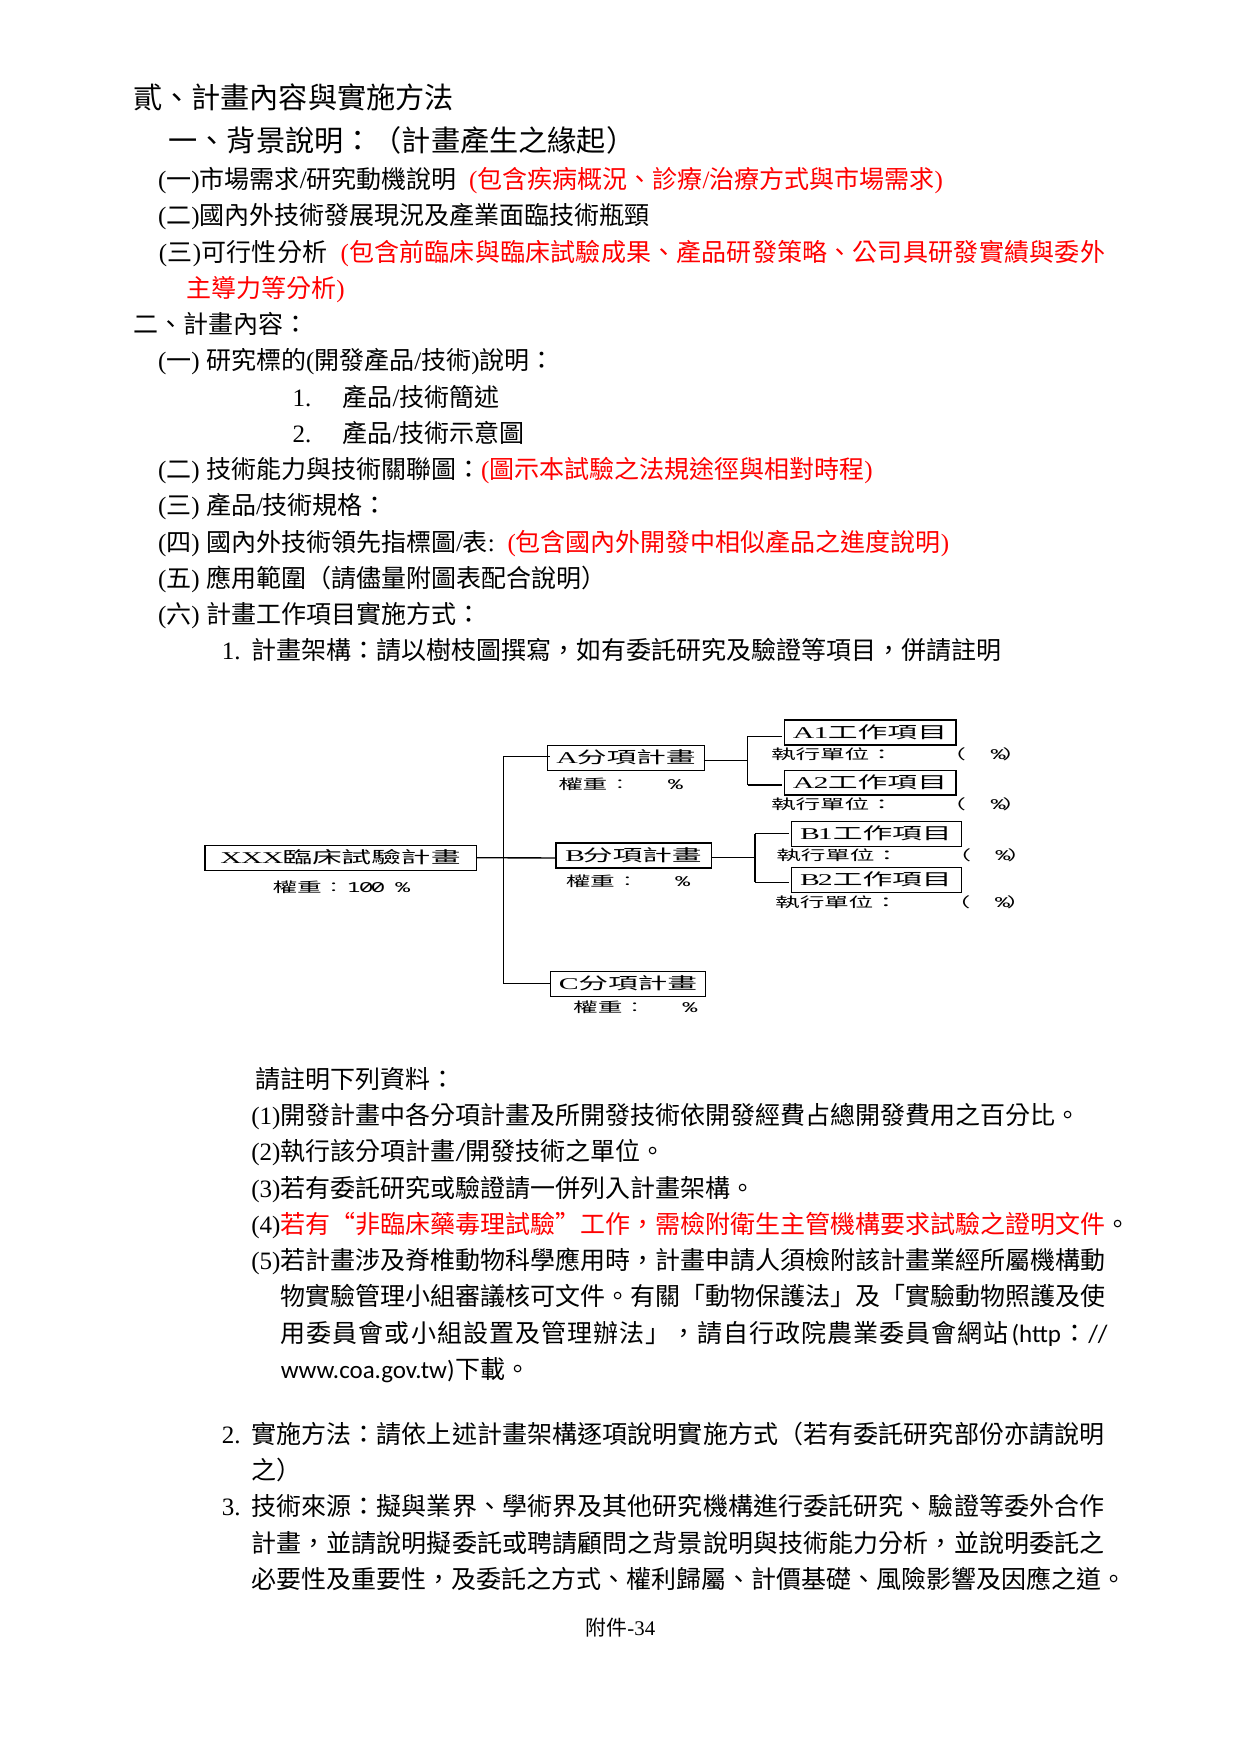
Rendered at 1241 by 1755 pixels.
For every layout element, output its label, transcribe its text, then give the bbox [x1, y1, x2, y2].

text (一) 研究標的(開發產品/技術)說明： [133, 341, 1107, 377]
list 產品/技術簡述 [292, 377, 1107, 413]
text 貳、計畫內容與實施方法 [133, 75, 1107, 117]
text (二)國內外技術發展現況及產業面臨技術瓶頸 [133, 196, 1107, 232]
list 開發計畫中各分項計畫及所開發技術依開發經費占總開發費用之百分比。 [251, 1096, 1107, 1132]
text 一、背景說明：（計畫產生之緣起） [168, 117, 1107, 159]
list 若有“非臨床藥毒理試驗”工作，需檢附衛生主管機構要求試驗之證明文件。 [251, 1204, 1107, 1241]
text (二) 技術能力與技術關聯圖：(圖示本試驗之法規途徑與相對時程) [133, 449, 1107, 486]
text (一)市場需求/研究動機說明 (包含疾病概況、診療/治療方式與市場需求) [133, 159, 1107, 196]
text 請註明下列資料： [242, 1059, 1107, 1096]
text 二、計畫內容： [133, 304, 1107, 341]
text (三)可行性分析 (包含前臨床與臨床試驗成果、產品研發策略、公司具研發實績與委外主導力等分析) [133, 232, 1107, 304]
list 執行該分項計畫/開發技術之單位。 [251, 1132, 1107, 1168]
text (三) 產品/技術規格： [133, 486, 1107, 522]
text (五) 應用範圍（請儘量附圖表配合說明） [133, 558, 1107, 594]
list 技術來源：擬與業界、學術界及其他研究機構進行委託研究、驗證等委外合作計畫，並請說明擬委託或聘請顧問之背景說明與技術能力分析，並說明委託之必要性及重要性，及委託之方式、權利歸屬、計價基礎、風險影響及因應之道。 [222, 1487, 1107, 1596]
list 計畫架構：請以樹枝圖撰寫，如有委託研究及驗證等項目，併請註明 [222, 631, 1107, 667]
text (四) 國內外技術領先指標圖/表: (包含國內外開發中相似產品之進度說明) [133, 522, 1107, 558]
text (六) 計畫工作項目實施方式： [133, 594, 1107, 631]
list 若有委託研究或驗證請一併列入計畫架構。 [251, 1168, 1107, 1204]
list 若計畫涉及脊椎動物科學應用時，計畫申請人須檢附該計畫業經所屬機構動物實驗管理小組審議核可文件。有關「動物保護法」及「實驗動物照護及使用委員會或小組設置及管理辦法」，請自行政院農業委員會網站(http：//www.coa.gov.tw)下載。 [251, 1241, 1107, 1386]
list 產品/技術示意圖 [292, 413, 1107, 449]
list 實施方法：請依上述計畫架構逐項說明實施方式（若有委託研究部份亦請說明之） [222, 1414, 1107, 1487]
